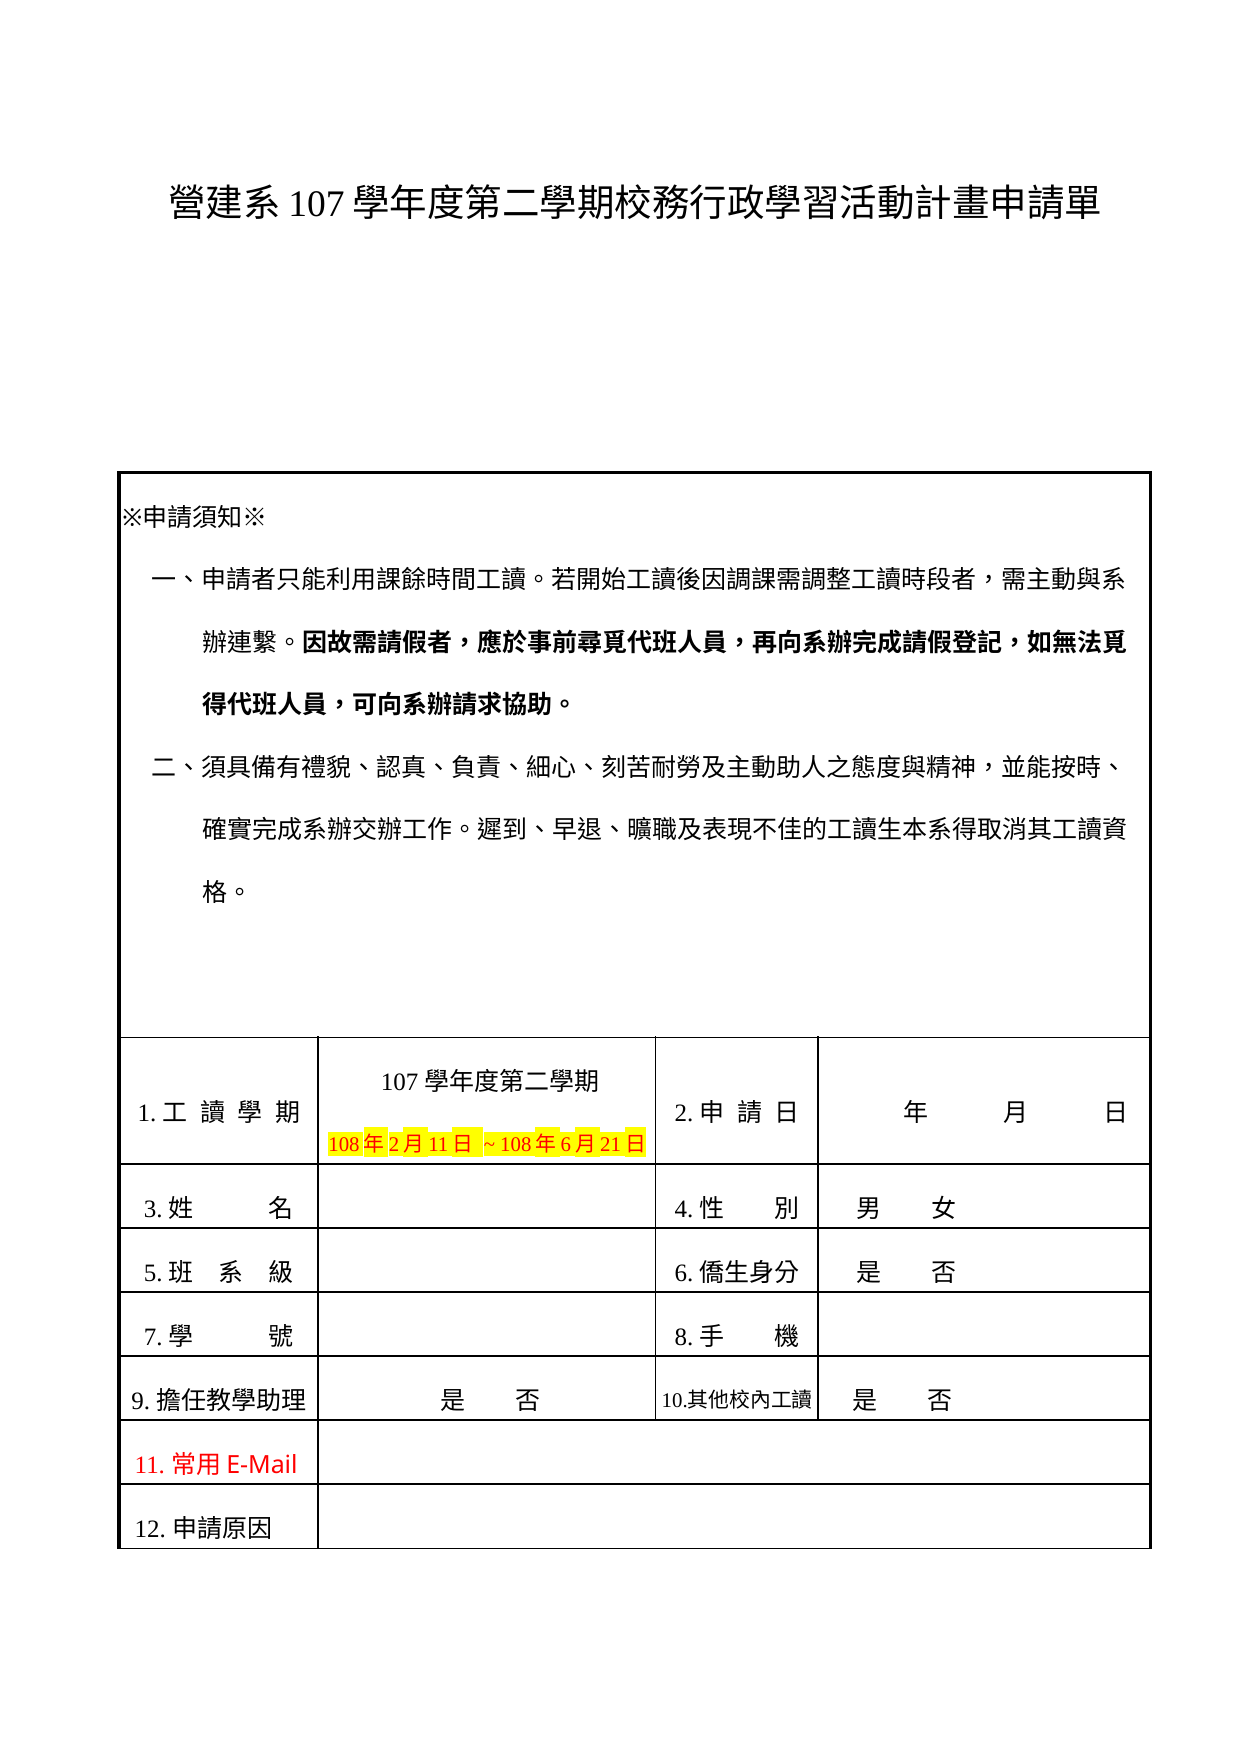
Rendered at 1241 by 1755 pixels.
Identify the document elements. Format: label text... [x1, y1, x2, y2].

text 營建系107學年度第二學期校務行政學習活動計畫申請單 [118, 158, 1152, 221]
table_cell 是 否 [819, 1229, 1149, 1291]
table_cell 5. 班 系 級 [121, 1229, 317, 1291]
table_cell 12. 申請原因 [121, 1485, 317, 1547]
table_cell 男 女 [819, 1165, 1149, 1227]
table_cell 是 否 [819, 1357, 1149, 1419]
table_cell 1. 工 讀 學 期 [121, 1038, 317, 1163]
table_cell [319, 1229, 655, 1291]
table_header ※申請須知※ 一、申請者只能利用課餘時間工讀。若開始工讀後因調課需調整工讀時段者，需主動與系辦連繫。因故需請假者，應於事前尋覓代班人員，再向系辦完成請假登記，如無法覓得代班人員，可向系辦請求協助。 二、須具備有禮貌、認真、負責、細心、刻苦耐勞及主動助人之態度與精神，並能按時、確實完成系辦交辦工作。遲到、早退、曠職及表現不佳的工讀生本系得取消其工讀資格。 [121, 474, 1149, 1036]
table_cell 8. 手 機 [656, 1293, 817, 1355]
table_cell 2. 申 請 日 [656, 1038, 817, 1163]
table_cell 年 月 日 [819, 1038, 1149, 1163]
table_cell 是 否 [319, 1357, 655, 1419]
table_cell 7. 學 號 [121, 1293, 317, 1355]
table_cell 9. 擔任教學助理 [121, 1357, 317, 1419]
table_cell [319, 1293, 655, 1355]
table_cell 10.其他校內工讀 [656, 1357, 817, 1419]
table_cell [319, 1421, 1149, 1483]
table_cell 3. 姓 名 [121, 1165, 317, 1227]
table_cell [319, 1485, 1149, 1547]
table_cell [819, 1293, 1149, 1355]
table_cell 6. 僑生身分 [656, 1229, 817, 1291]
table_cell 107 學年度第二學期 108年2月11日 ~ 108年6月21日 [319, 1038, 655, 1163]
table_cell [319, 1165, 655, 1227]
table_cell 4. 性 別 [656, 1165, 817, 1227]
table_cell 11. 常用E-Mail [121, 1421, 317, 1483]
